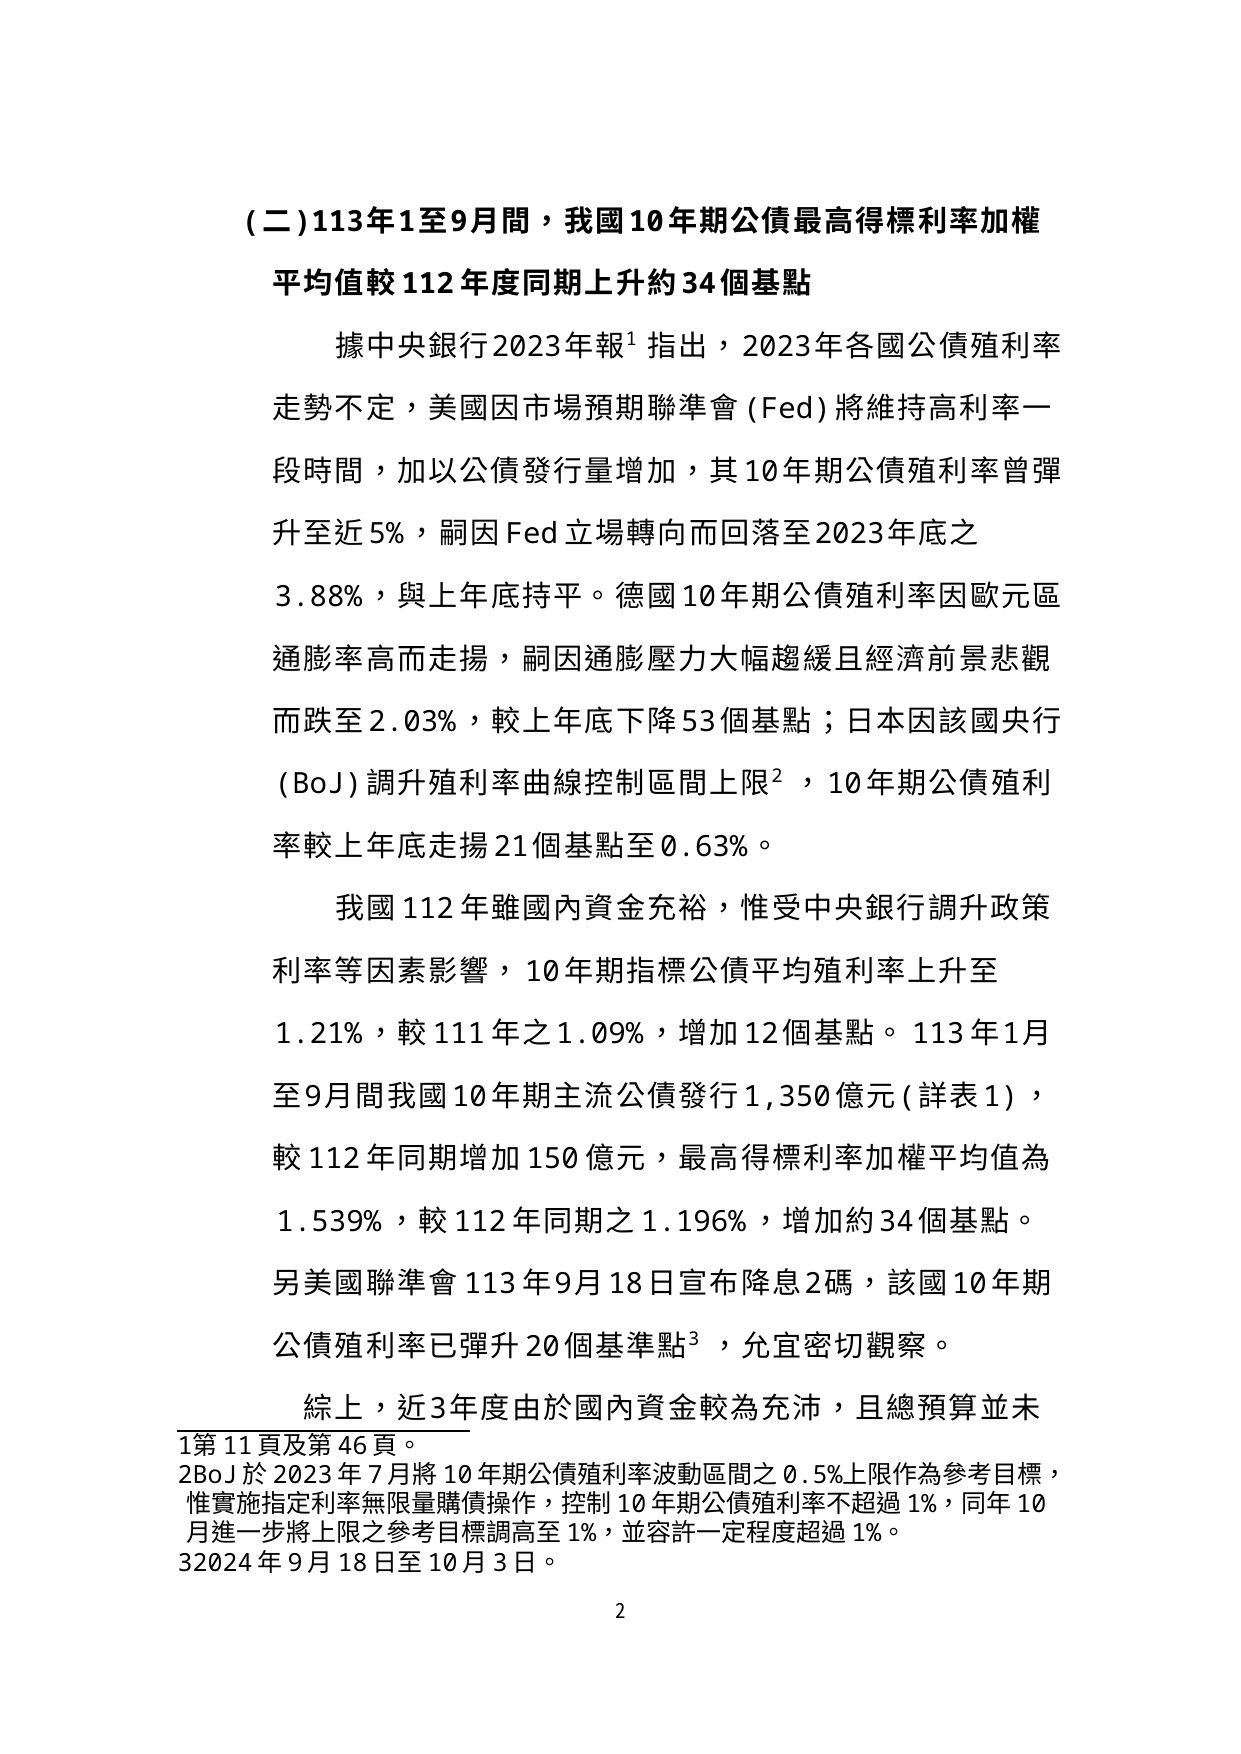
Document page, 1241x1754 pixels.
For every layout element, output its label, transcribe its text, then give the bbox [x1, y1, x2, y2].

text BoJ於2023年7月將10年期公債殖利率波動區間之0.5%上限作為參考目標，惟實施指定利率無限量購債操作，控制10年期公債殖利率不超過1%，同年10月進一步將上限之參考目標調高至1%，並容許一定程度超過1%。 [177, 1460, 1063, 1548]
text 據中央銀行2023年報指出，2023年各國公債殖利率走勢不定，美國因市場預期聯準會(Fed)將維持高利率一段時間，加以公債發行量增加，其10年期公債殖利率曾彈升至近5%，嗣因Fed立場轉向而回落至2023年底之3.88%，與上年底持平。德國10年期公債殖利率因歐元區通膨率高而走揚，嗣因通膨壓力大幅趨緩且經濟前景悲觀而跌至2.03%，較上年底下降53個基點；日本因該國央行(BoJ)調升殖利率曲線控制區間上限，10年期公債殖利率較上年底走揚21個基點至0.63%。 [266, 302, 1063, 865]
text 第11頁及第46頁。 [177, 1431, 1063, 1460]
text 2024年9月18日至10月3日。 [177, 1548, 1063, 1577]
text 我國112年雖國內資金充裕，惟受中央銀行調升政策利率等因素影響，10年期指標公債平均殖利率上升至1.21%，較111年之1.09%，增加12個基點。113年1月至9月間我國10年期主流公債發行1,350億元(詳表1)，較112年同期增加150億元，最高得標利率加權平均值為1.539%，較112年同期之1.196%，增加約34個基點。另美國聯準會113年9月18日宣布降息2碼，該國10年期公債殖利率已彈升20個基準點，允宜密切觀察。 [266, 865, 1063, 1365]
text 綜上，近3年度由於國內資金較為充沛，且總預算並未 [236, 1365, 1063, 1427]
text (二)113年1至9月間，我國10年期公債最高得標利率加權平均值較112年度同期上升約34個基點 [236, 177, 1063, 302]
